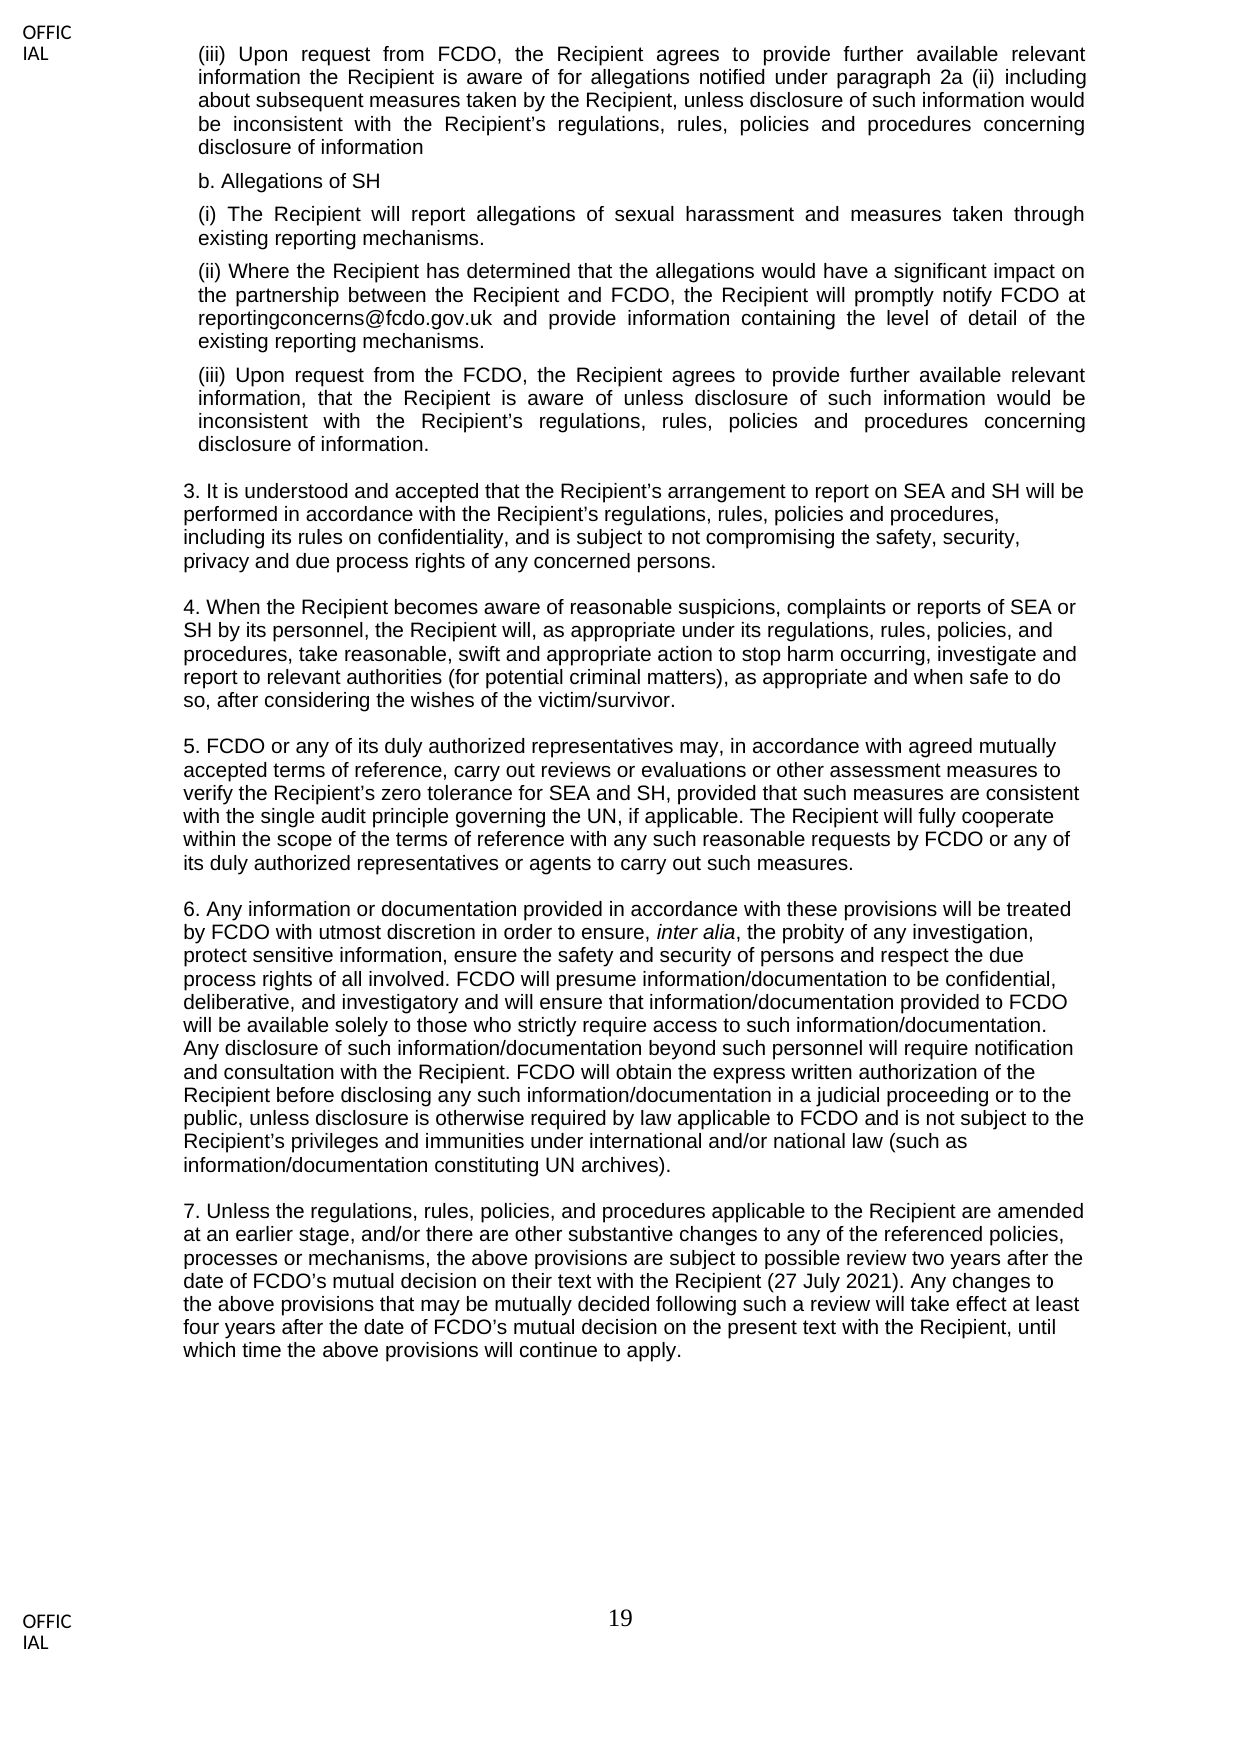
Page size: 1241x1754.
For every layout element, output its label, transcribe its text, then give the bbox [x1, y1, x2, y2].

text 3. It is understood and accepted that the Recipient’s arrangement to report on SEA and SH will be performed in accordance with the Recipient’s regulations, rules, policies and procedures, including its rules on confidentiality, and is subject to not compromising the safety, security, privacy and due process rights of any concerned persons. [183, 479, 1087, 572]
text (iii) Upon request from FCDO, the Recipient agrees to provide further available relevant information the Recipient is aware of for allegations notified under paragraph 2a (ii) including about subsequent measures taken by the Recipient, unless disclosure of such information would be inconsistent with the Recipient’s regulations, rules, policies and procedures concerning disclosure of information [198, 42, 1087, 159]
text b. Allegations of SH [198, 169, 1087, 192]
text 4. When the Recipient becomes aware of reasonable suspicions, complaints or reports of SEA or SH by its personnel, the Recipient will, as appropriate under its regulations, rules, policies, and procedures, take reasonable, swift and appropriate action to stop harm occurring, investigate and report to relevant authorities (for potential criminal matters), as appropriate and when safe to do so, after considering the wishes of the victim/survivor. [183, 596, 1087, 712]
text 6. Any information or documentation provided in accordance with these provisions will be treated by FCDO with utmost discretion in order to ensure, inter alia, the probity of any investigation, protect sensitive information, ensure the safety and security of persons and respect the due process rights of all involved. FCDO will presume information/documentation to be confidential, deliberative, and investigatory and will ensure that information/documentation provided to FCDO will be available solely to those who strictly require access to such information/documentation. Any disclosure of such information/documentation beyond such personnel will require notification and consultation with the Recipient. FCDO will obtain the express written authorization of the Recipient before disclosing any such information/documentation in a judicial proceeding or to the public, unless disclosure is otherwise required by law applicable to FCDO and is not subject to the Recipient’s privileges and immunities under international and/or national law (such as information/documentation constituting UN archives). [183, 898, 1087, 1176]
text 5. FCDO or any of its duly authorized representatives may, in accordance with agreed mutually accepted terms of reference, carry out reviews or evaluations or other assessment measures to verify the Recipient’s zero tolerance for SEA and SH, provided that such measures are consistent with the single audit principle governing the UN, if applicable. The Recipient will fully cooperate within the scope of the terms of reference with any such reasonable requests by FCDO or any of its duly authorized representatives or agents to carry out such measures. [183, 735, 1087, 874]
text 7. Unless the regulations, rules, policies, and procedures applicable to the Recipient are amended at an earlier stage, and/or there are other substantive changes to any of the referenced policies, processes or mechanisms, the above provisions are subject to possible review two years after the date of FCDO’s mutual decision on their text with the Recipient (27 July 2021). Any changes to the above provisions that may be mutually decided following such a review will take effect at least four years after the date of FCDO’s mutual decision on the present text with the Recipient, until which time the above provisions will continue to apply. [183, 1199, 1087, 1362]
text (i) The Recipient will report allegations of sexual harassment and measures taken through existing reporting mechanisms. [198, 203, 1087, 249]
text (iii) Upon request from the FCDO, the Recipient agrees to provide further available relevant information, that the Recipient is aware of unless disclosure of such information would be inconsistent with the Recipient’s regulations, rules, policies and procedures concerning disclosure of information. [198, 363, 1087, 456]
text (ii) Where the Recipient has determined that the allegations would have a significant impact on the partnership between the Recipient and FCDO, the Recipient will promptly notify FCDO at reportingconcerns@fcdo.gov.uk and provide information containing the level of detail of the existing reporting mechanisms. [198, 260, 1087, 353]
